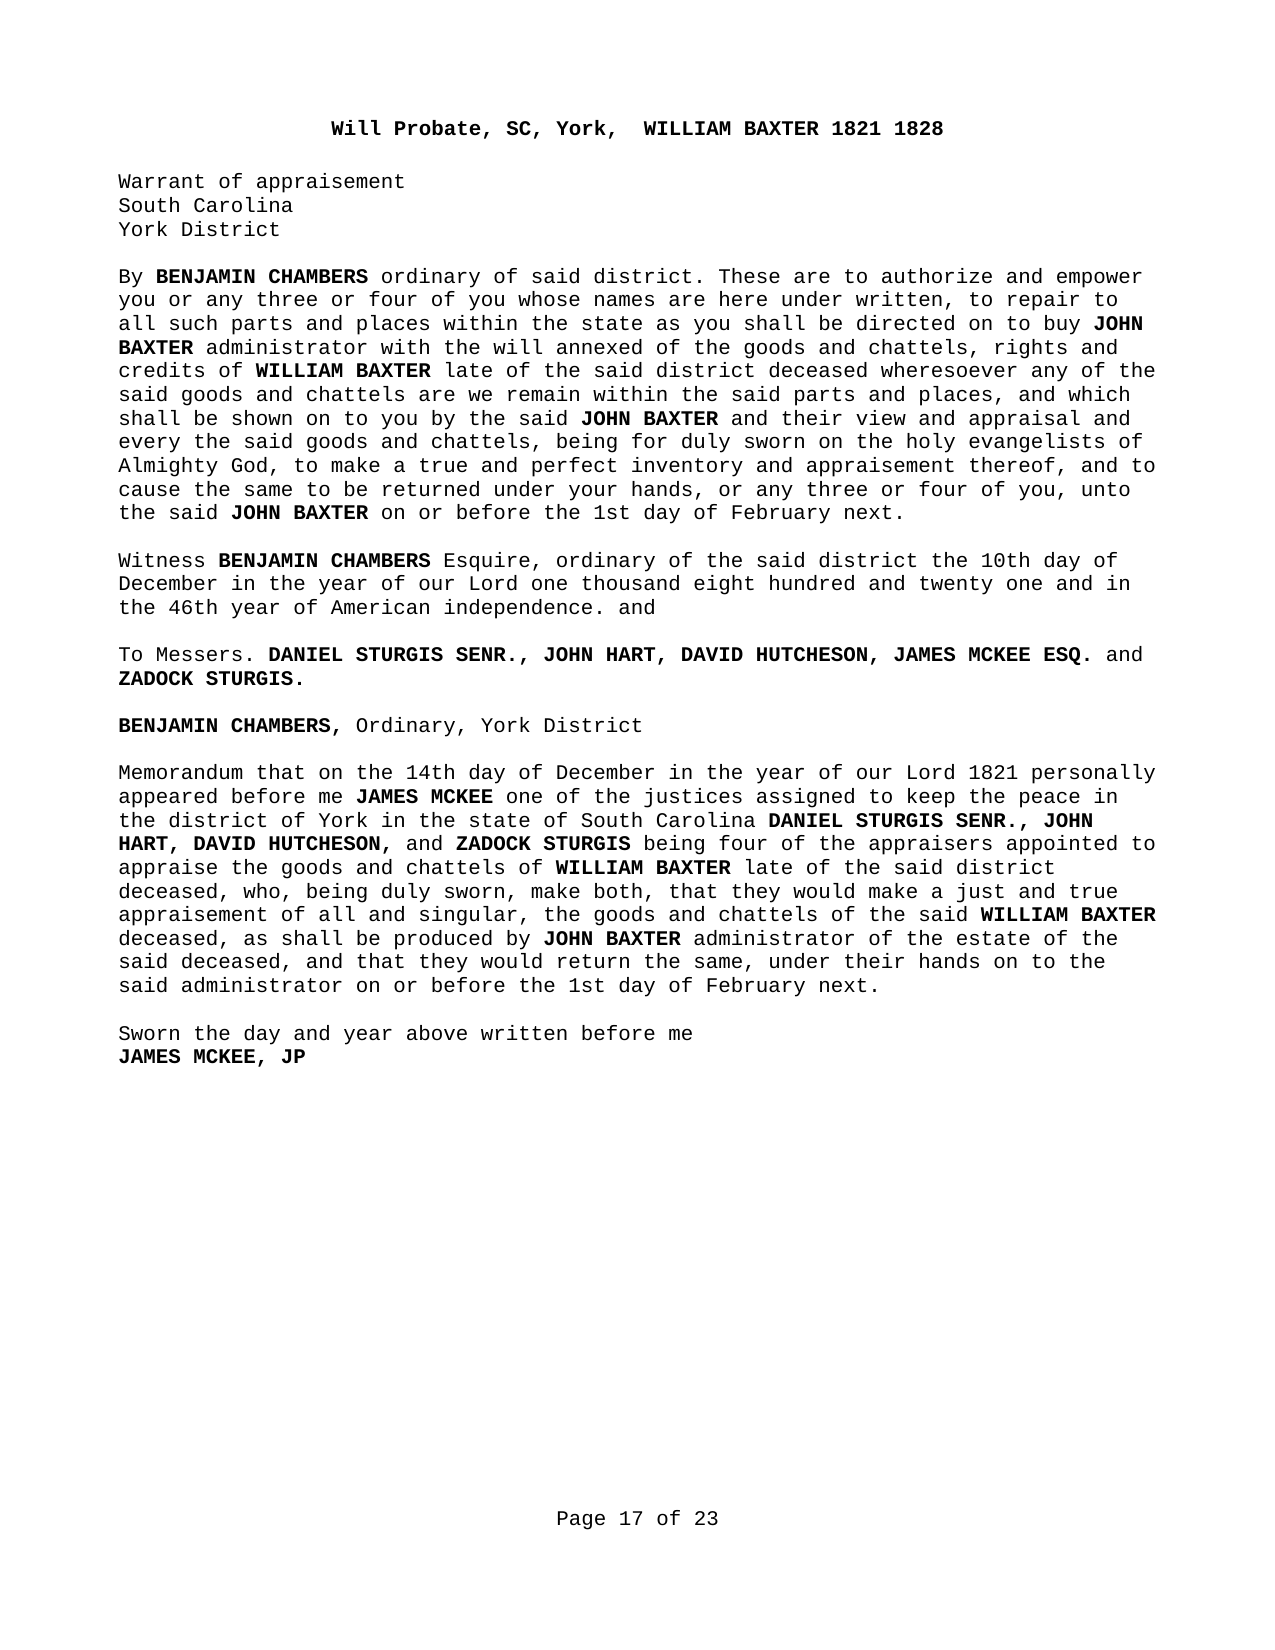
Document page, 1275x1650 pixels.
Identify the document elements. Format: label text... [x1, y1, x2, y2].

text Sworn the day and year above written before me [118, 999, 1157, 1046]
text York District [118, 218, 1157, 266]
text Witness Benjamin Chambers Esquire, ordinary of the said district the 10th day of December in the year of our Lord one thousand eight hundred and twenty one and in the 46th year of American independence. and [118, 526, 1157, 621]
text Benjamin Chambers, Ordinary, York District [118, 715, 1157, 739]
text South Carolina [118, 195, 1157, 218]
text By Benjamin Chambers ordinary of said district. These are to authorize and empower you or any three or four of you whose names are here under written, to repair to all such parts and places within the state as you shall be directed on to buy john Baxter administrator with the will annexed of the goods and chattels, rights and credits of william Baxter late of the said district deceased wheresoever any of the said goods and chattels are we remain within the said parts and places, and which shall be shown on to you by the said john Baxter and their view and appraisal and every the said goods and chattels, being for duly sworn on the holy evangelists of Almighty God, to make a true and perfect inventory and appraisement thereof, and to cause the same to be returned under your hands, or any three or four of you, unto the said john Baxter on or before the 1st day of February next. [118, 266, 1157, 526]
text Warrant of appraisement [118, 171, 1157, 195]
text To Messers. DANIEL STURGIS SENR., john HART, DAVID HUTCHESON, James MCKEE ESQ. and ZADOCK STURGIS. [118, 621, 1157, 691]
text James MCKEE, JP [118, 1046, 1157, 1070]
text Memorandum that on the 14th day of December in the year of our Lord 1821 personally appeared before me James MCKEE one of the justices assigned to keep the peace in the district of York in the state of South Carolina DANIEL STURGIS SENR., john HART, DAVID HUTCHESON, and ZADOCK STURGIS being four of the appraisers appointed to appraise the goods and chattels of william Baxter late of the said district deceased, who, being duly sworn, make both, that they would make a just and true appraisement of all and singular, the goods and chattels of the said william Baxter deceased, as shall be produced by john Baxter administrator of the estate of the said deceased, and that they would return the same, under their hands on to the said administrator on or before the 1st day of February next. [118, 762, 1157, 999]
